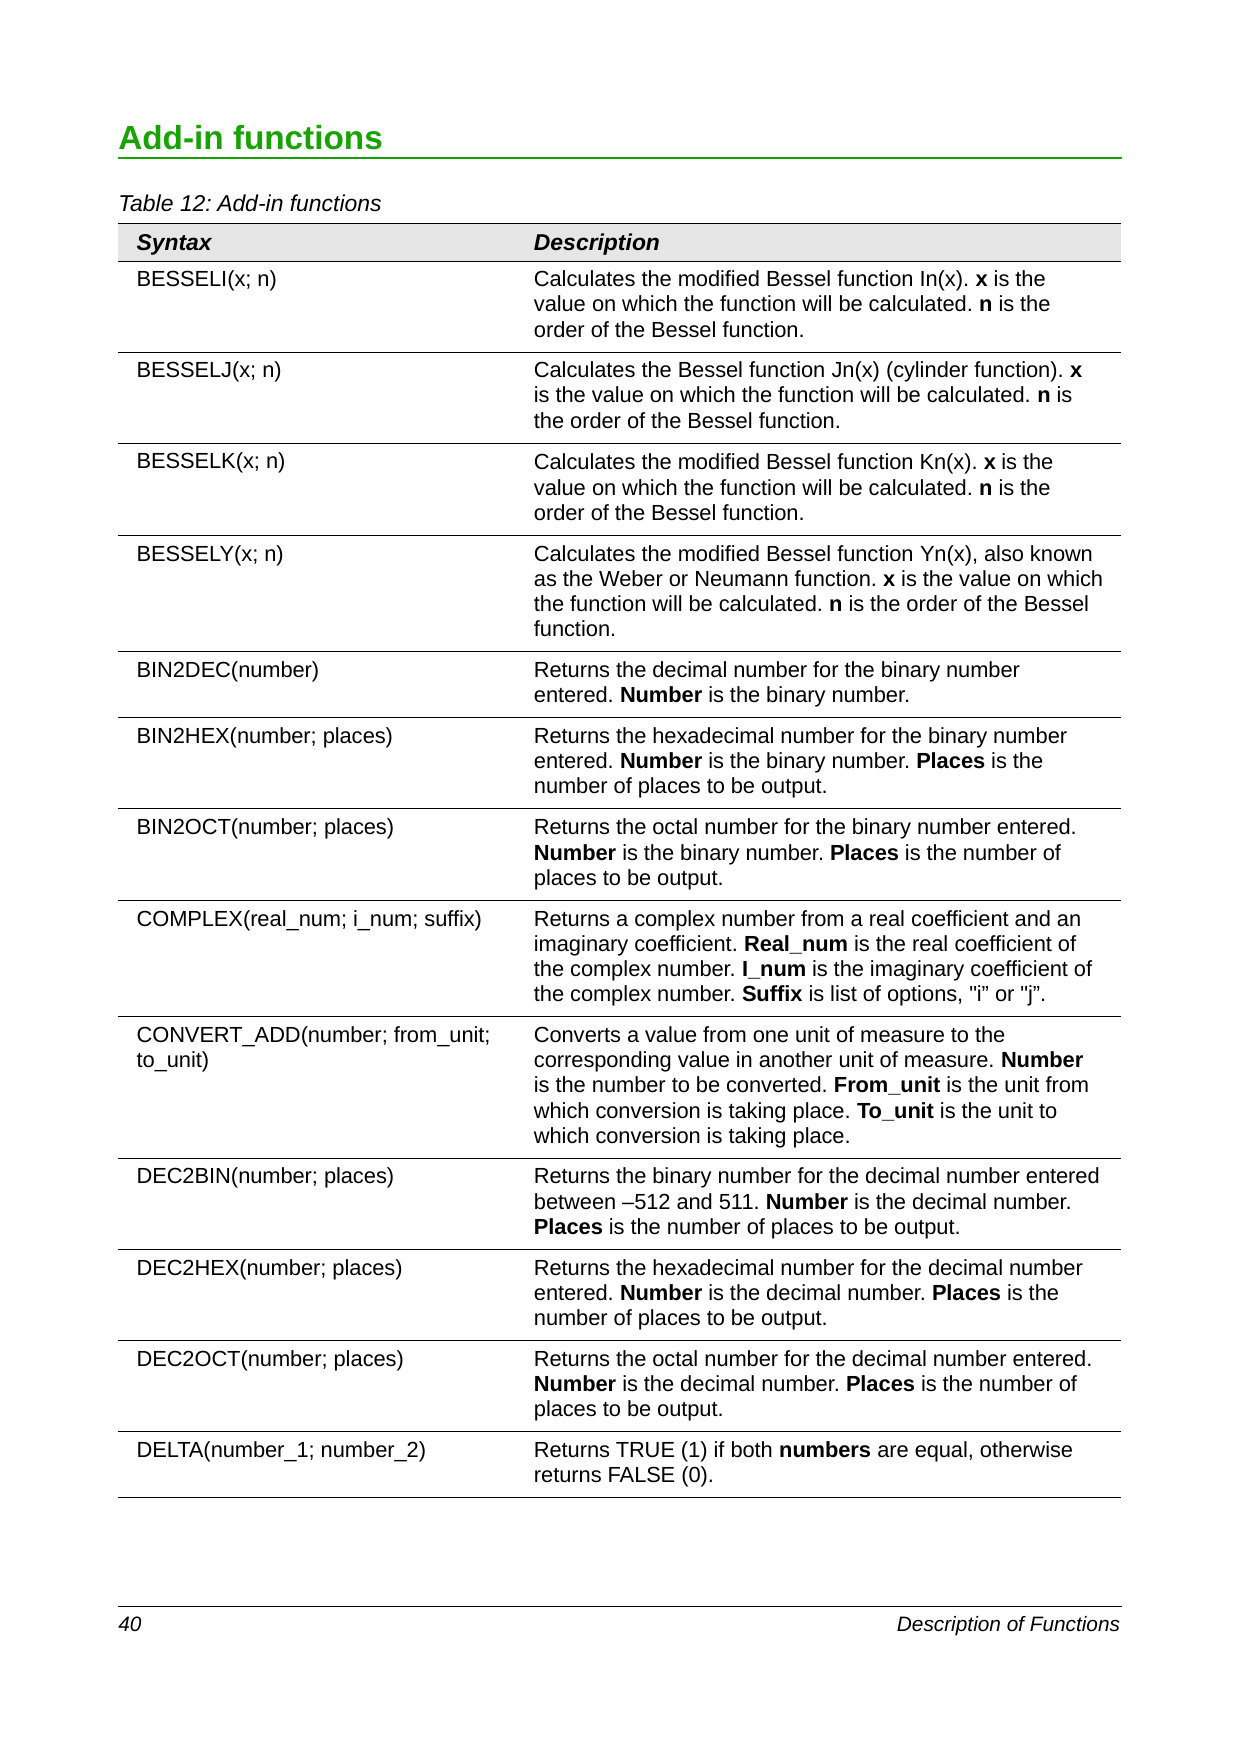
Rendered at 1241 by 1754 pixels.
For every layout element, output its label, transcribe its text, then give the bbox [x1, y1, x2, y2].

table_cell BESSELY(x; n) [118, 536, 516, 651]
table_cell BIN2OCT(number; places) [118, 809, 516, 900]
table_cell DEC2HEX(number; places) [118, 1250, 516, 1340]
table_cell BESSELJ(x; n) [118, 353, 516, 443]
table_cell Returns the binary number for the decimal number entered between –512 and 511. Number is the decimal number. Places is the number of places to be output. [516, 1159, 1121, 1249]
table_cell COMPLEX(real_num; i_num; suffix) [118, 901, 516, 1016]
table_header Syntax [118, 224, 516, 261]
table_cell Converts a value from one unit of measure to the corresponding value in another unit of measure. Number is the number to be converted. From_unit is the unit from which conversion is taking place. To_unit is the unit to which conversion is taking place. [516, 1017, 1121, 1158]
table_cell Returns a complex number from a real coefficient and an imaginary coefficient. Real_num is the real coefficient of the complex number. I_num is the imaginary coefficient of the complex number. Suffix is list of options, "i” or "j”. [516, 901, 1121, 1016]
table_cell DEC2BIN(number; places) [118, 1159, 516, 1249]
table_cell Calculates the modified Bessel function Yn(x), also known as the Weber or Neumann function. x is the value on which the function will be calculated. n is the order of the Bessel function. [516, 536, 1121, 651]
table_cell DEC2OCT(number; places) [118, 1341, 516, 1431]
table_cell Returns the hexadecimal number for the binary number entered. Number is the binary number. Places is the number of places to be output. [516, 718, 1121, 808]
table_cell Calculates the modified Bessel function In(x). x is the value on which the function will be calculated. n is the order of the Bessel function. [516, 262, 1121, 352]
table_cell Returns the decimal number for the binary number entered. Number is the binary number. [516, 652, 1121, 717]
table_cell CONVERT_ADD(number; from_unit; to_unit) [118, 1017, 516, 1158]
subtitle Add-in functions [118, 118, 1122, 157]
table_header Description [516, 224, 1121, 261]
text Table 12: Add-in functions [118, 190, 1122, 216]
table_cell Returns the octal number for the decimal number entered. Number is the decimal number. Places is the number of places to be output. [516, 1341, 1121, 1431]
table_cell BIN2HEX(number; places) [118, 718, 516, 808]
table_cell Calculates the modified Bessel function Kn(x). x is the value on which the function will be calculated. n is the order of the Bessel function. [516, 444, 1121, 535]
table_cell BESSELK(x; n) [118, 444, 516, 535]
table_cell Returns the hexadecimal number for the decimal number entered. Number is the decimal number. Places is the number of places to be output. [516, 1250, 1121, 1340]
table_cell BIN2DEC(number) [118, 652, 516, 717]
table_cell BESSELI(x; n) [118, 262, 516, 352]
table_cell DELTA(number_1; number_2) [118, 1432, 516, 1497]
table_cell Returns the octal number for the binary number entered. Number is the binary number. Places is the number of places to be output. [516, 809, 1121, 900]
table_cell Calculates the Bessel function Jn(x) (cylinder function). x is the value on which the function will be calculated. n is the order of the Bessel function. [516, 353, 1121, 443]
table_cell Returns TRUE (1) if both numbers are equal, otherwise returns FALSE (0). [516, 1432, 1121, 1497]
